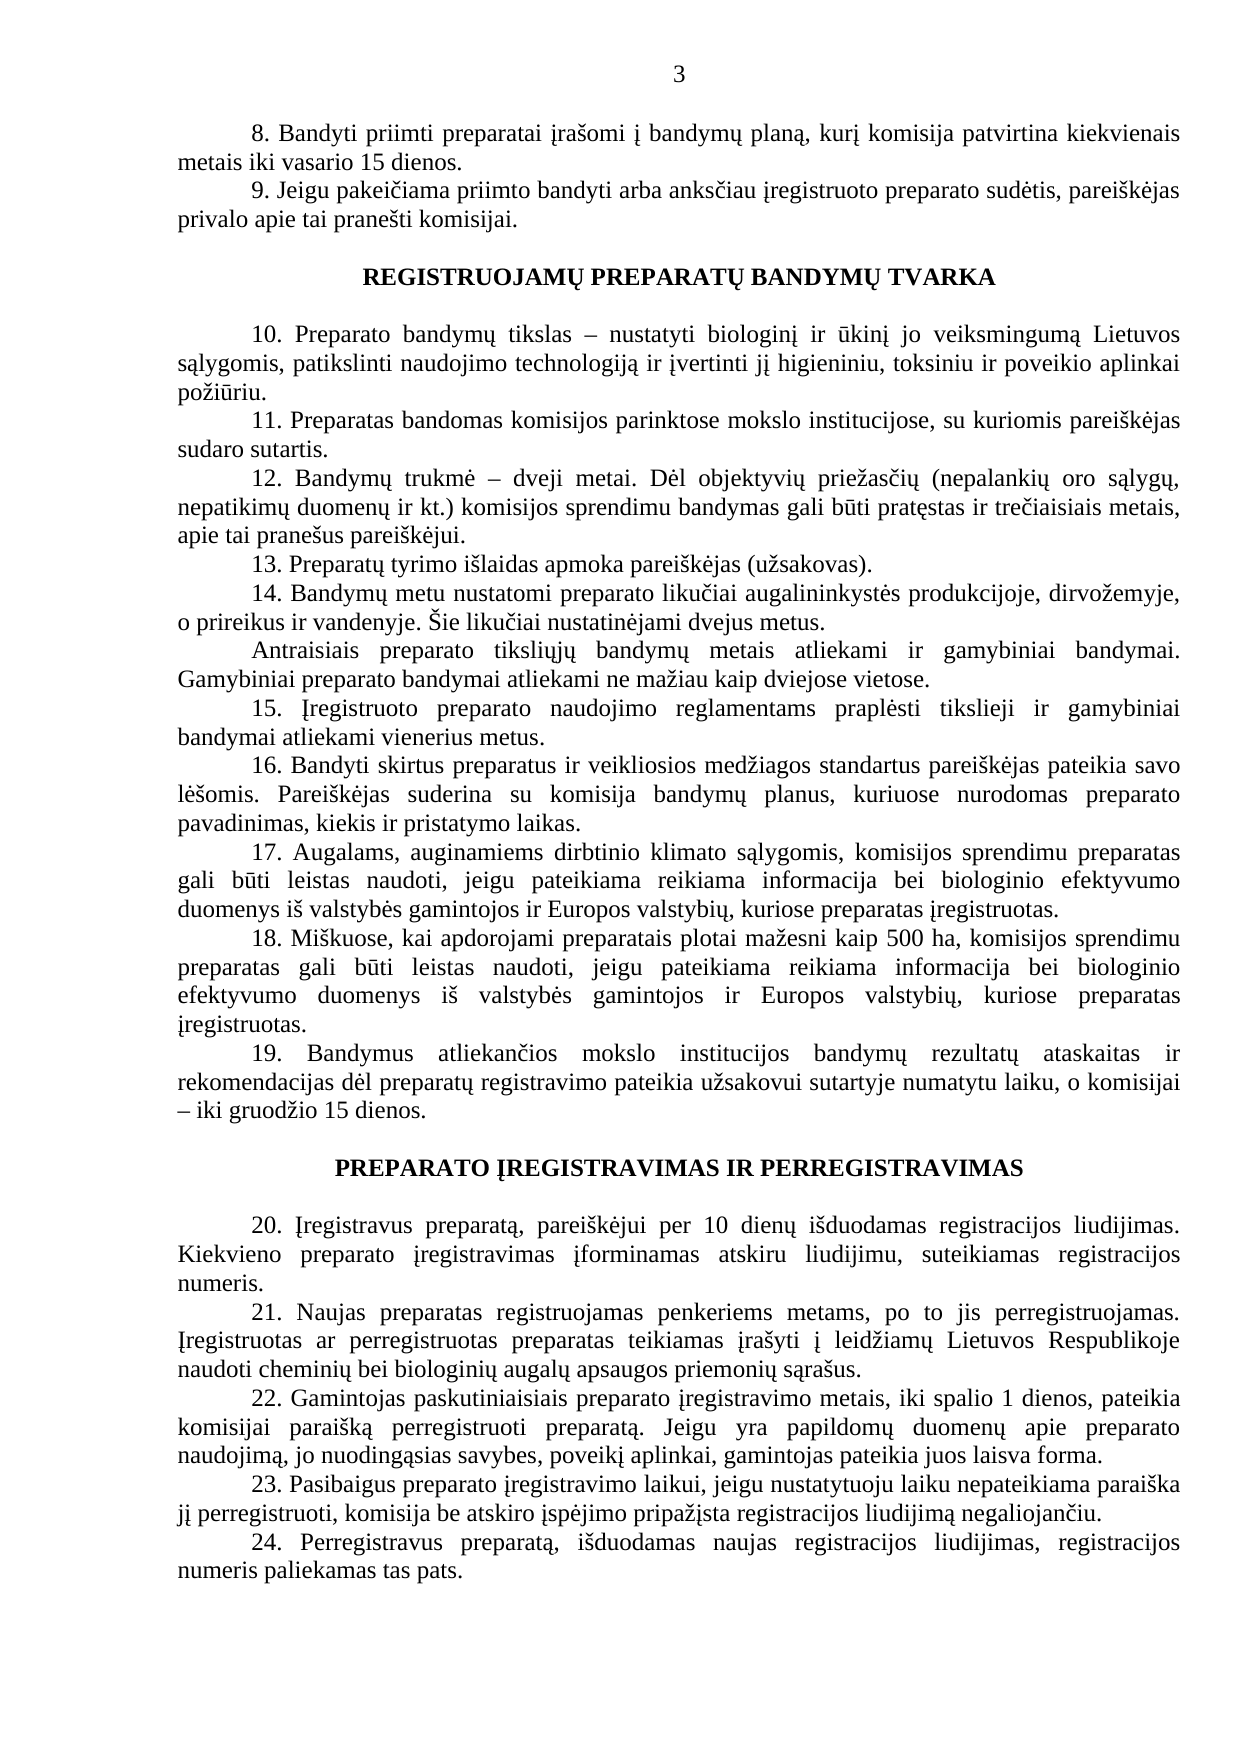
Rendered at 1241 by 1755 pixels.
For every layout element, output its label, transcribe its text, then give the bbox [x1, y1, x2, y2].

text 24. Perregistravus preparatą, išduodamas naujas registracijos liudijimas, registracijos numeris paliekamas tas pats. [177, 1527, 1181, 1584]
text Preparato įregistravimas ir perregistravimas [177, 1153, 1181, 1182]
text 14. Bandymų metu nustatomi preparato likučiai augalininkystės produkcijoje, dirvožemyje, o prireikus ir vandenyje. Šie likučiai nustatinėjami dvejus metus. [177, 578, 1181, 636]
text 23. Pasibaigus preparato įregistravimo laikui, jeigu nustatytuoju laiku nepateikiama paraiška jį perregistruoti, komisija be atskiro įspėjimo pripažįsta registracijos liudijimą negaliojančiu. [177, 1469, 1181, 1527]
text 16. Bandyti skirtus preparatus ir veikliosios medžiagos standartus pareiškėjas pateikia savo lėšomis. Pareiškėjas suderina su komisija bandymų planus, kuriuose nurodomas preparato pavadinimas, kiekis ir pristatymo laikas. [177, 751, 1181, 837]
text 18. Miškuose, kai apdorojami preparatais plotai mažesni kaip 500 ha, komisijos sprendimu preparatas gali būti leistas naudoti, jeigu pateikiama reikiama informacija bei biologinio efektyvumo duomenys iš valstybės gamintojos ir Europos valstybių, kuriose preparatas įregistruotas. [177, 923, 1181, 1038]
text 8. Bandyti priimti preparatai įrašomi į bandymų planą, kurį komisija patvirtina kiekvienais metais iki vasario 15 dienos. [177, 118, 1181, 176]
text 13. Preparatų tyrimo išlaidas apmoka pareiškėjas (užsakovas). [177, 549, 1181, 578]
text 21. Naujas preparatas registruojamas penkeriems metams, po to jis perregistruojamas. Įregistruotas ar perregistruotas preparatas teikiamas įrašyti į leidžiamų Lietuvos Respublikoje naudoti cheminių bei biologinių augalų apsaugos priemonių sąrašus. [177, 1297, 1181, 1383]
text Antraisiais preparato tiksliųjų bandymų metais atliekami ir gamybiniai bandymai. Gamybiniai preparato bandymai atliekami ne mažiau kaip dviejose vietose. [177, 636, 1181, 693]
text 10. Preparato bandymų tikslas – nustatyti biologinį ir ūkinį jo veiksmingumą Lietuvos sąlygomis, patikslinti naudojimo technologiją ir įvertinti jį higieniniu, toksiniu ir poveikio aplinkai požiūriu. [177, 319, 1181, 406]
text 11. Preparatas bandomas komisijos parinktose mokslo institucijose, su kuriomis pareiškėjas sudaro sutartis. [177, 406, 1181, 463]
text 19. Bandymus atliekančios mokslo institucijos bandymų rezultatų ataskaitas ir rekomendacijas dėl preparatų registravimo pateikia užsakovui sutartyje numatytu laiku, o komisijai – iki gruodžio 15 dienos. [177, 1038, 1181, 1124]
text 20. Įregistravus preparatą, pareiškėjui per 10 dienų išduodamas registracijos liudijimas. Kiekvieno preparato įregistravimas įforminamas atskiru liudijimu, suteikiamas registracijos numeris. [177, 1211, 1181, 1297]
text 17. Augalams, auginamiems dirbtinio klimato sąlygomis, komisijos sprendimu preparatas gali būti leistas naudoti, jeigu pateikiama reikiama informacija bei biologinio efektyvumo duomenys iš valstybės gamintojos ir Europos valstybių, kuriose preparatas įregistruotas. [177, 837, 1181, 923]
text 12. Bandymų trukmė – dveji metai. Dėl objektyvių priežasčių (nepalankių oro sąlygų, nepatikimų duomenų ir kt.) komisijos sprendimu bandymas gali būti pratęstas ir trečiaisiais metais, apie tai pranešus pareiškėjui. [177, 463, 1181, 549]
text 22. Gamintojas paskutiniaisiais preparato įregistravimo metais, iki spalio 1 dienos, pateikia komisijai paraišką perregistruoti preparatą. Jeigu yra papildomų duomenų apie preparato naudojimą, jo nuodingąsias savybes, poveikį aplinkai, gamintojas pateikia juos laisva forma. [177, 1383, 1181, 1469]
text 9. Jeigu pakeičiama priimto bandyti arba anksčiau įregistruoto preparato sudėtis, pareiškėjas privalo apie tai pranešti komisijai. [177, 176, 1181, 233]
text Registruojamų preparatų bandymų tvarka [177, 262, 1181, 291]
text 15. Įregistruoto preparato naudojimo reglamentams praplėsti tikslieji ir gamybiniai bandymai atliekami vienerius metus. [177, 693, 1181, 751]
